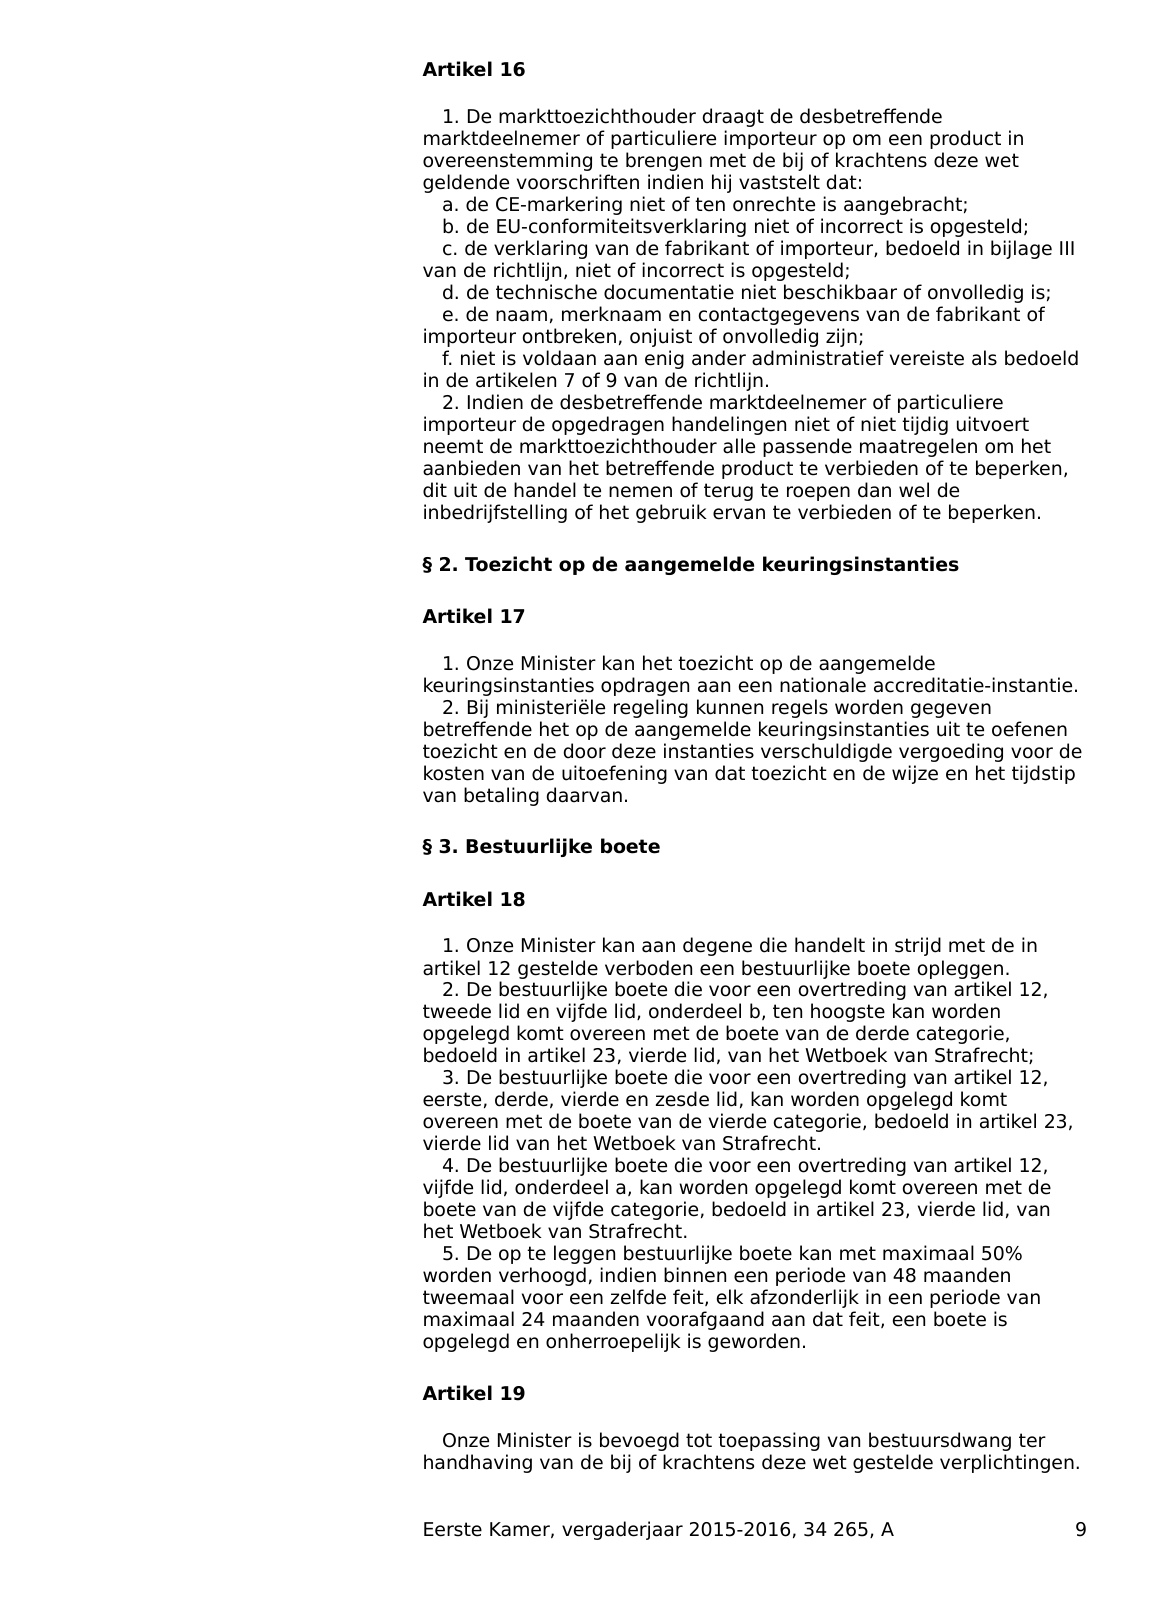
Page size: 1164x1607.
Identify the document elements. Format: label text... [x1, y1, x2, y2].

text 1. De markttoezichthouder draagt de desbetreffende marktdeelnemer of particuliere importeur op om een product in overeenstemming te brengen met de bij of krachtens deze wet geldende voorschriften indien hij vaststelt dat: [422, 106, 1087, 194]
text Onze Minister is bevoegd tot toepassing van bestuursdwang ter handhaving van de bij of krachtens deze wet gestelde verplichtingen. [422, 1430, 1087, 1474]
text 4. De bestuurlijke boete die voor een overtreding van artikel 12, vijfde lid, onderdeel a, kan worden opgelegd komt overeen met de boete van de vijfde categorie, bedoeld in artikel 23, vierde lid, van het Wetboek van Strafrecht. [422, 1155, 1087, 1243]
text a. de CE-markering niet of ten onrechte is aangebracht; [422, 194, 1087, 216]
subtitle Artikel 17 [422, 606, 1087, 628]
subtitle § 2. Toezicht op de aangemelde keuringsinstanties [422, 554, 1087, 576]
text e. de naam, merknaam en contactgegevens van de fabrikant of importeur ontbreken, onjuist of onvolledig zijn; [422, 304, 1087, 348]
text 5. De op te leggen bestuurlijke boete kan met maximaal 50% worden verhoogd, indien binnen een periode van 48 maanden tweemaal voor een zelfde feit, elk afzonderlijk in een periode van maximaal 24 maanden voorafgaand aan dat feit, een boete is opgelegd en onherroepelijk is geworden. [422, 1243, 1087, 1353]
subtitle Artikel 18 [422, 888, 1087, 910]
subtitle Artikel 16 [422, 59, 1087, 81]
text 1. Onze Minister kan het toezicht op de aangemelde keuringsinstanties opdragen aan een nationale accreditatie-instantie. [422, 653, 1087, 697]
subtitle § 3. Bestuurlijke boete [422, 836, 1087, 858]
text 2. Bij ministeriële regeling kunnen regels worden gegeven betreffende het op de aangemelde keuringsinstanties uit te oefenen toezicht en de door deze instanties verschuldigde vergoeding voor de kosten van de uitoefening van dat toezicht en de wijze en het tijdstip van betaling daarvan. [422, 697, 1087, 806]
text 2. De bestuurlijke boete die voor een overtreding van artikel 12, tweede lid en vijfde lid, onderdeel b, ten hoogste kan worden opgelegd komt overeen met de boete van de derde categorie, bedoeld in artikel 23, vierde lid, van het Wetboek van Strafrecht; [422, 979, 1087, 1067]
text 1. Onze Minister kan aan degene die handelt in strijd met de in artikel 12 gestelde verboden een bestuurlijke boete opleggen. [422, 935, 1087, 979]
text d. de technische documentatie niet beschikbaar of onvolledig is; [422, 282, 1087, 304]
text 3. De bestuurlijke boete die voor een overtreding van artikel 12, eerste, derde, vierde en zesde lid, kan worden opgelegd komt overeen met de boete van de vierde categorie, bedoeld in artikel 23, vierde lid van het Wetboek van Strafrecht. [422, 1067, 1087, 1155]
subtitle Artikel 19 [422, 1383, 1087, 1405]
text f. niet is voldaan aan enig ander administratief vereiste als bedoeld in de artikelen 7 of 9 van de richtlijn. [422, 348, 1087, 392]
text c. de verklaring van de fabrikant of importeur, bedoeld in bijlage III van de richtlijn, niet of incorrect is opgesteld; [422, 238, 1087, 282]
text 2. Indien de desbetreffende marktdeelnemer of particuliere importeur de opgedragen handelingen niet of niet tijdig uitvoert neemt de markttoezichthouder alle passende maatregelen om het aanbieden van het betreffende product te verbieden of te beperken, dit uit de handel te nemen of terug te roepen dan wel de inbedrijfstelling of het gebruik ervan te verbieden of te beperken. [422, 392, 1087, 524]
text b. de EU-conformiteitsverklaring niet of incorrect is opgesteld; [422, 216, 1087, 238]
